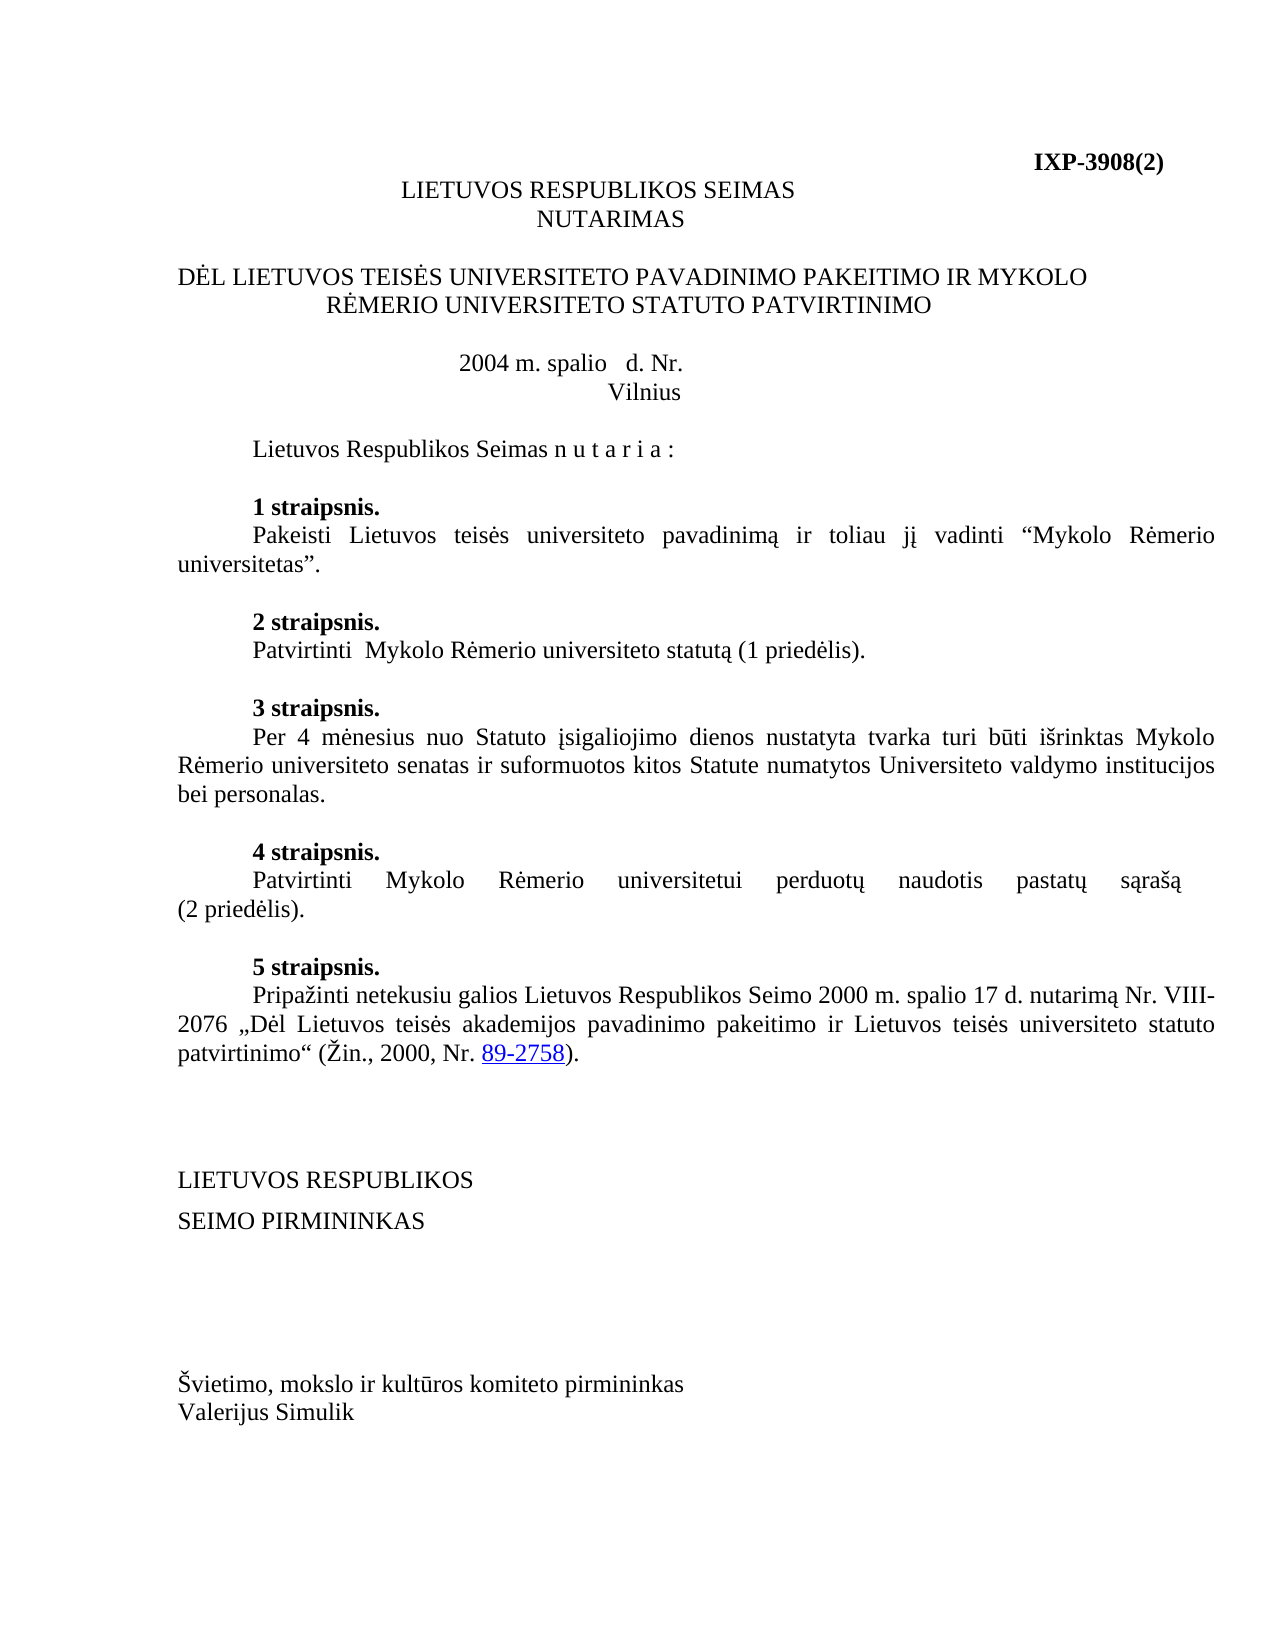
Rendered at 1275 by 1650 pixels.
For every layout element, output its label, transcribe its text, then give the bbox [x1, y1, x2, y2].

text SEIMO PIRMININKAS [177, 1206, 1216, 1234]
text NUTARIMAS [177, 204, 1216, 233]
text LIETUVOS RESPUBLIKOS SEIMAS [177, 176, 1216, 204]
text 3 straipsnis. [177, 693, 1216, 722]
text IXP-3908(2) [177, 147, 1216, 176]
text Patvirtinti Mykolo Rėmerio universiteto statutą (1 priedėlis). [177, 636, 1216, 664]
text Per 4 mėnesius nuo Statuto įsigaliojimo dienos nustatyta tvarka turi būti išrinktas Mykolo Rėmerio universiteto senatas ir suformuotos kitos Statute numatytos Universiteto valdymo institucijos bei personalas. [177, 722, 1216, 808]
text Vilnius [177, 377, 1216, 406]
text Valerijus Simulik [177, 1397, 1216, 1426]
text 5 straipsnis. [177, 952, 1216, 981]
text LIETUVOS RESPUBLIKOS [177, 1165, 1216, 1194]
text RĖMERIO UNIVERSITETO STATUTO PATVIRTINIMO [177, 291, 1216, 319]
text 2004 m. spalio d. Nr. [177, 348, 1216, 377]
text Pakeisti Lietuvos teisės universiteto pavadinimą ir toliau jį vadinti “Mykolo Rėmerio universitetas”. [177, 521, 1216, 578]
text Švietimo, mokslo ir kultūros komiteto pirmininkas [177, 1369, 1216, 1397]
text Pripažinti netekusiu galios Lietuvos Respublikos Seimo 2000 m. spalio 17 d. nutarimą Nr. VIII-2076 „Dėl Lietuvos teisės akademijos pavadinimo pakeitimo ir Lietuvos teisės universiteto statuto patvirtinimo“ (Žin., 2000, Nr. 89-2758). [177, 981, 1216, 1067]
text Lietuvos Respublikos Seimas n u t a r i a : [177, 434, 1216, 463]
text 4 straipsnis. [177, 837, 1216, 866]
text Patvirtinti Mykolo Rėmerio universitetui perduotų naudotis pastatų sąrašą (2 priedėlis). [177, 866, 1216, 923]
text 1 straipsnis. [177, 492, 1216, 521]
text 2 straipsnis. [177, 607, 1216, 636]
text DĖL LIETUVOS TEISĖS UNIVERSITETO PAVADINIMO PAKEITIMO IR MYKOLO [177, 262, 1216, 291]
